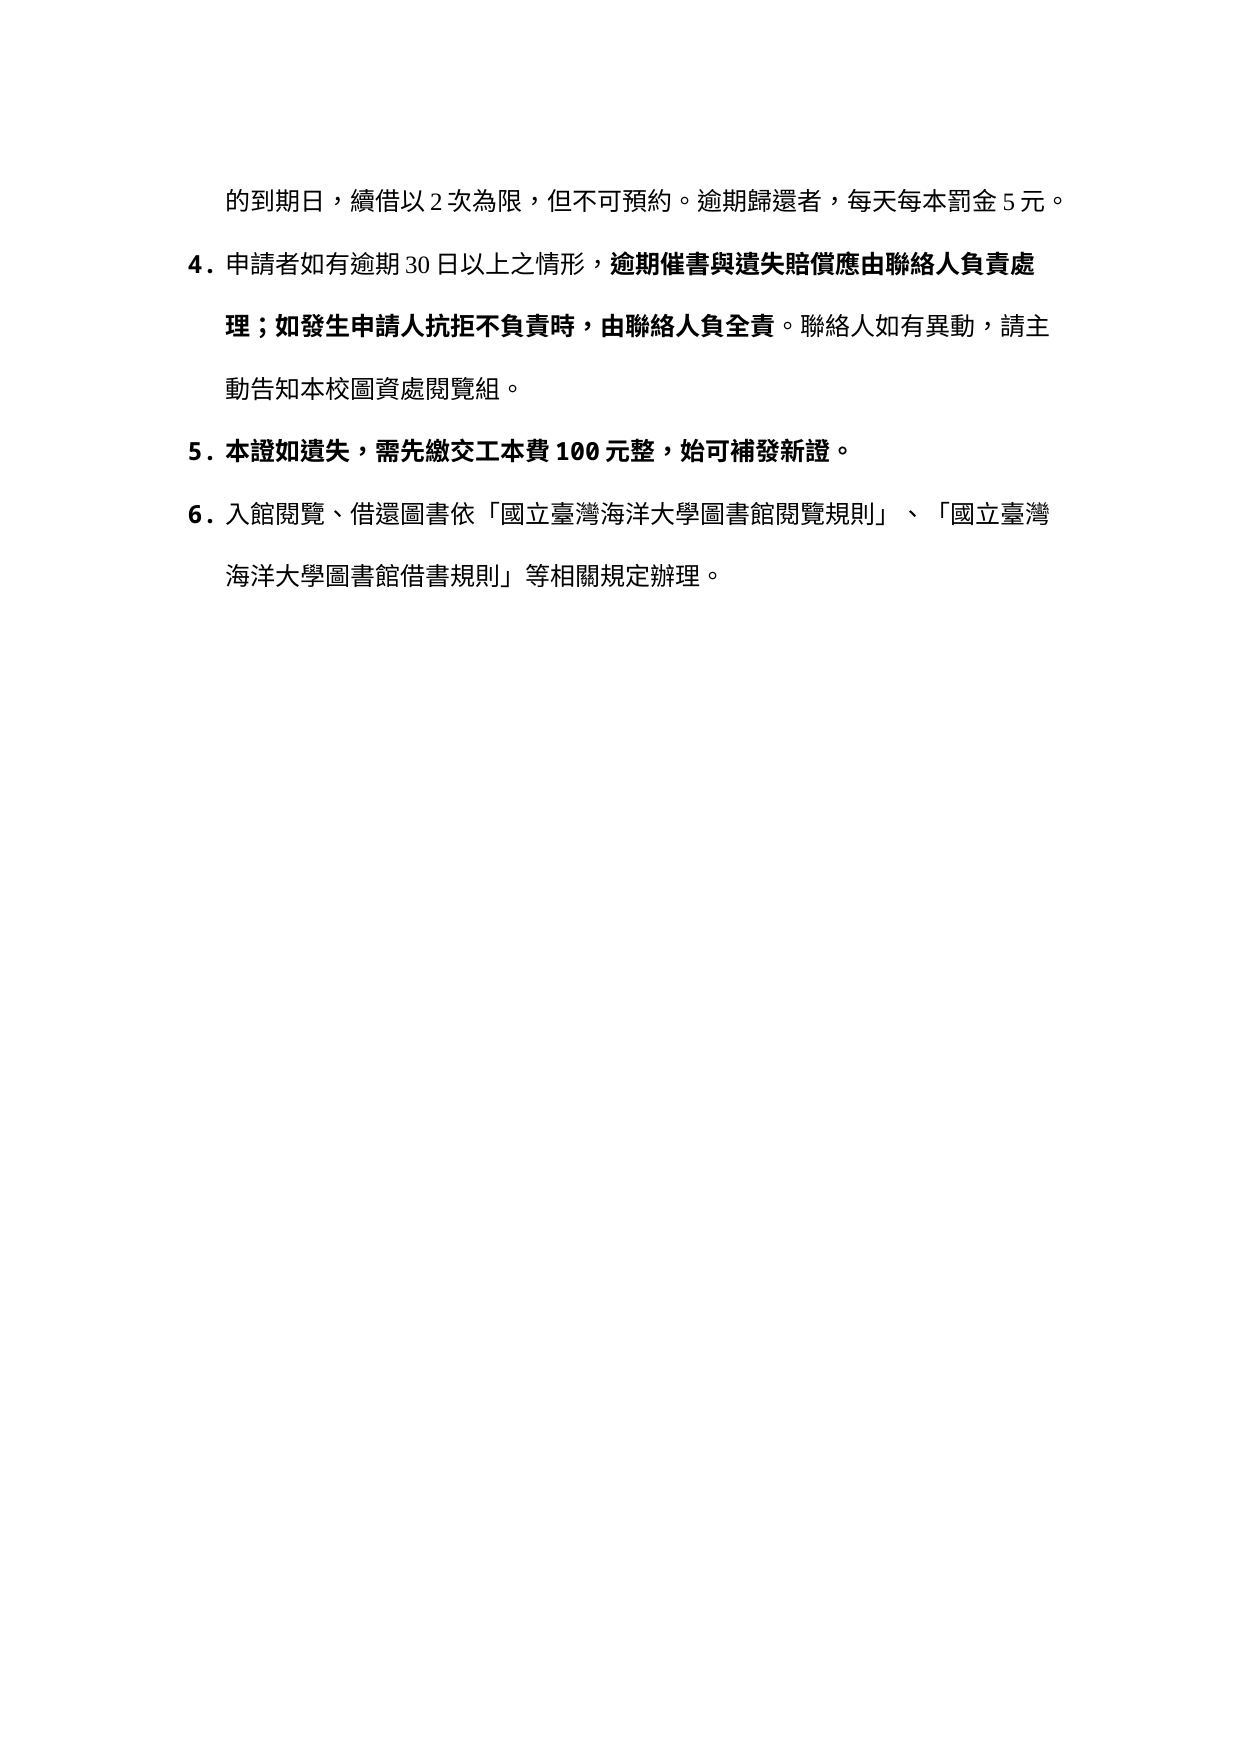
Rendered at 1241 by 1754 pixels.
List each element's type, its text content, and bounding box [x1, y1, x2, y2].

list 申請者如有逾期30日以上之情形，逾期催書與遺失賠償應由聯絡人負責處理；如發生申請人抗拒不負責時，由聯絡人負全責。聯絡人如有異動，請主動告知本校圖資處閱覽組。 [187, 221, 1053, 408]
list 退休人員借書總數不得超過15冊，借期以系統為憑，借書期滿如無他人預約，得自行於到期日前5日內(含到期當日)辦理續借。並自到期日起計算新的到期日，續借以2次為限，但不可預約。逾期歸還者，每天每本罰金5元。 [187, 158, 1053, 221]
list 本證如遺失，需先繳交工本費100元整，始可補發新證。 [187, 408, 1053, 471]
list 入館閱覽、借還圖書依「國立臺灣海洋大學圖書館閱覽規則」、「國立臺灣海洋大學圖書館借書規則」等相關規定辦理。 [187, 471, 1053, 596]
